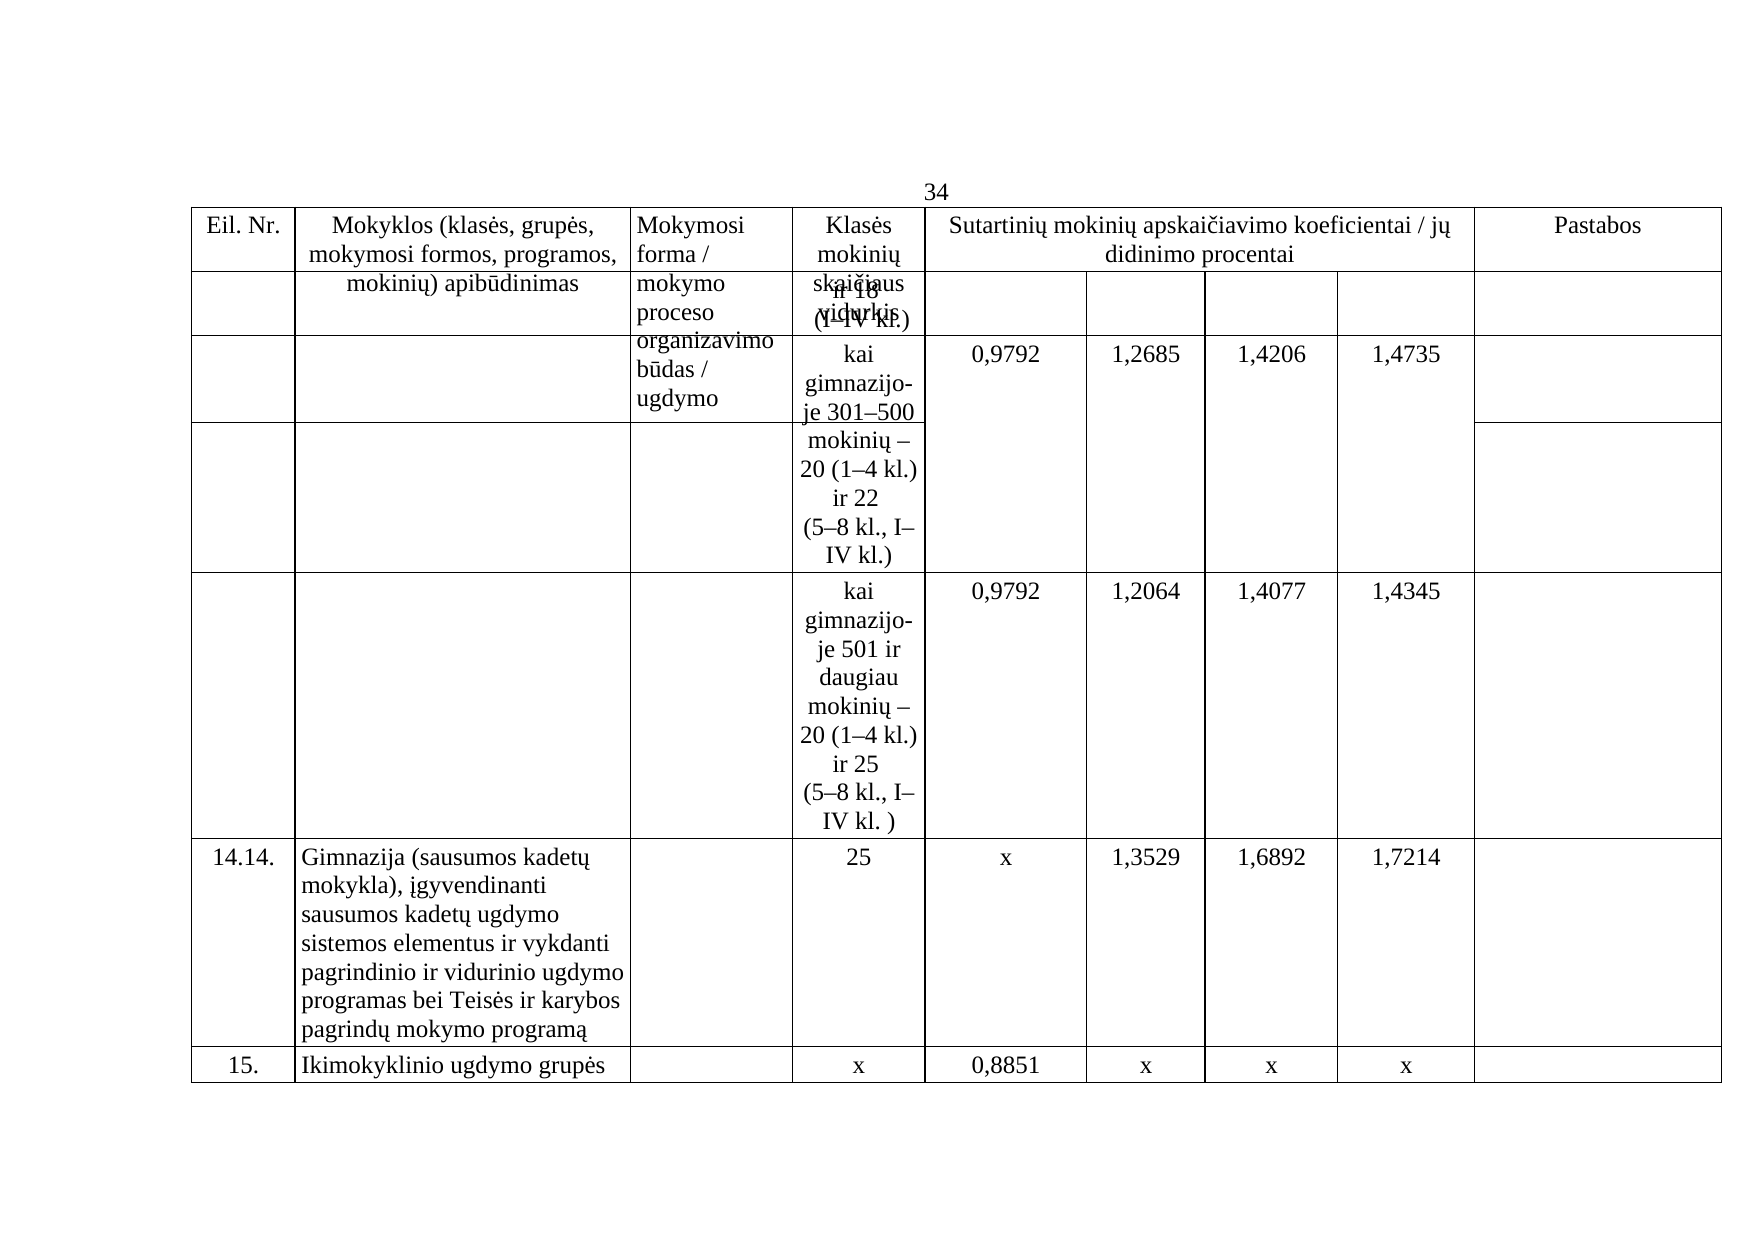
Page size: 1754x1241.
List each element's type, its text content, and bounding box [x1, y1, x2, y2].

table_header Pastabos [1475, 208, 1721, 271]
table_header Sutartinių mokinių apskaičiavimo koeficientai / jų didinimo procentai [926, 208, 1474, 271]
table_cell [296, 336, 630, 422]
table_cell 1,4735 [1338, 336, 1474, 572]
table_cell 1,4206 [1206, 336, 1337, 572]
table_cell kai gimnazijo-je iki 300 mokinių – 15 (1–8 kl.) ir 18 (I–IV kl.) [793, 272, 924, 335]
table_cell [631, 336, 792, 422]
table_header Mokymosi forma / mokymo proceso organizavimo būdas / ugdymo programa [631, 208, 792, 271]
table_cell 0,8851 [926, 1047, 1086, 1082]
table_cell [192, 272, 294, 335]
table_cell [1475, 423, 1721, 572]
table_cell [296, 272, 630, 335]
table_cell [631, 272, 792, 335]
table_cell x [1087, 1047, 1204, 1082]
table_cell [296, 573, 630, 838]
table_cell x [926, 839, 1086, 1046]
table_cell Gimnazija (sausumos kadetų mokykla), įgyvendinanti sausumos kadetų ugdymo sistemos elementus ir vykdanti pagrindinio ir vidurinio ugdymo programas bei Teisės ir karybos pagrindų mokymo programą [296, 839, 630, 1046]
table_cell [1087, 272, 1204, 335]
table_cell [1206, 272, 1337, 335]
table_cell [631, 1047, 792, 1082]
table_cell x [1206, 1047, 1337, 1082]
table_cell [192, 573, 294, 838]
table_cell [926, 272, 1086, 335]
table_cell x [793, 1047, 924, 1082]
table_cell [631, 423, 792, 572]
table_cell mokinių – 20 (1–4 kl.) ir 22 (5–8 kl., I–IV kl.) [793, 423, 924, 572]
table_cell 0,9792 [926, 573, 1086, 838]
table_cell Ikimokyklinio ugdymo grupės 22 [296, 1047, 630, 1082]
table_cell 1,7214 [1338, 839, 1474, 1046]
table_cell 1,4345 [1338, 573, 1474, 838]
table_cell [631, 839, 792, 1046]
table_cell 25 [793, 839, 924, 1046]
table_cell [1475, 839, 1721, 1046]
table_cell [1475, 573, 1721, 838]
table_header Klasės mokinių skaičiaus vidurkis [793, 208, 924, 271]
table_cell [1338, 272, 1474, 335]
table_cell 1,2685 [1087, 336, 1204, 572]
table_cell 0,9792 [926, 336, 1086, 572]
table_cell 14.14. [192, 839, 294, 1046]
table_cell kai gimnazijo-je 301–500 [793, 336, 924, 422]
table_cell [296, 423, 630, 572]
table_cell [1475, 336, 1721, 422]
table_cell 15. [192, 1047, 294, 1082]
table_header Eil. Nr. [192, 208, 294, 271]
table_cell [192, 423, 294, 572]
table_cell 1,6892 [1206, 839, 1337, 1046]
table_cell [631, 573, 792, 838]
table_cell kai gimnazijo-je 501 ir daugiau mokinių – 20 (1–4 kl.) ir 25 (5–8 kl., I–IV kl. ) [793, 573, 924, 838]
table_cell [1475, 272, 1721, 335]
table_header Mokyklos (klasės, grupės, mokymosi formos, programos, mokinių) apibūdinimas [296, 208, 630, 271]
table_cell 1,4077 [1206, 573, 1337, 838]
table_cell 1,2064 [1087, 573, 1204, 838]
table_cell [192, 336, 294, 422]
table_cell [1475, 1047, 1721, 1082]
table_cell x [1338, 1047, 1474, 1082]
table_cell 1,3529 [1087, 839, 1204, 1046]
